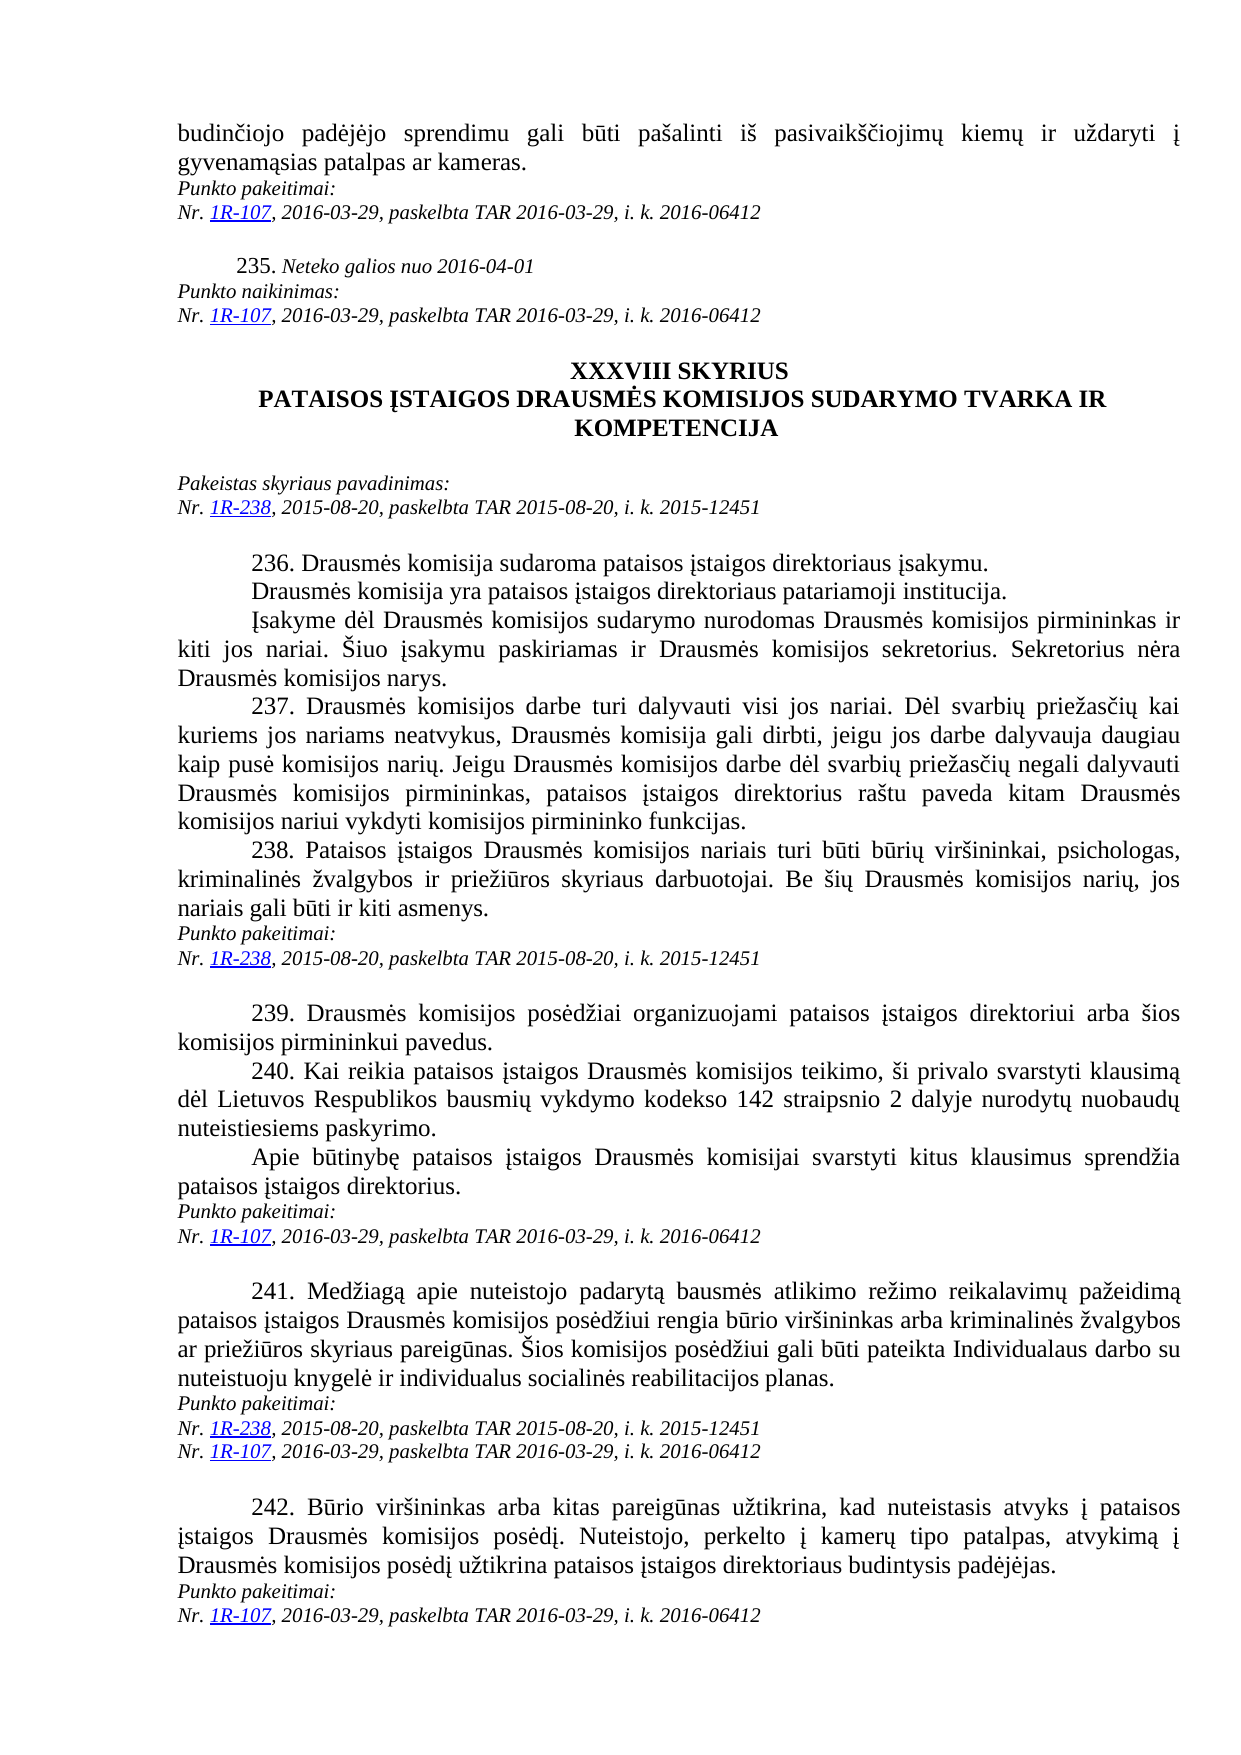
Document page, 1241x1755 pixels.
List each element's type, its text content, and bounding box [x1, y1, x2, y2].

text PATAISOS ĮSTAIGOS DRAUSMĖS KOMISIJOS SUDARYMO TVARKA IR KOMPETENCIJA [177, 384, 1181, 442]
text Pakeistas skyriaus pavadinimas: [177, 471, 1181, 495]
text 237. Drausmės komisijos darbe turi dalyvauti visi jos nariai. Dėl svarbių priežasčių kai kuriems jos nariams neatvykus, Drausmės komisija gali dirbti, jeigu jos darbe dalyvauja daugiau kaip pusė komisijos narių. Jeigu Drausmės komisijos darbe dėl svarbių priežasčių negali dalyvauti Drausmės komisijos pirmininkas, pataisos įstaigos direktorius raštu paveda kitam Drausmės komisijos nariui vykdyti komisijos pirmininko funkcijas. [177, 691, 1181, 835]
text Apie būtinybę pataisos įstaigos Drausmės komisijai svarstyti kitus klausimus sprendžia pataisos įstaigos direktorius. [177, 1142, 1181, 1199]
text 236. Drausmės komisija sudaroma pataisos įstaigos direktoriaus įsakymu. [177, 548, 1181, 576]
text Drausmės komisija yra pataisos įstaigos direktoriaus patariamoji institucija. [177, 576, 1181, 605]
text Punkto pakeitimai: [177, 921, 1181, 945]
text Punkto pakeitimai: [177, 1578, 1181, 1603]
text Punkto pakeitimai: [177, 1199, 1181, 1223]
text Nr. 1R-107, 2016-03-29, paskelbta TAR 2016-03-29, i. k. 2016-06412 [177, 200, 1181, 224]
text XXXVIII SKYRIUS [177, 356, 1181, 384]
text 235. Neteko galios nuo 2016-04-01 [177, 252, 1181, 279]
text 241. Medžiagą apie nuteistojo padarytą bausmės atlikimo režimo reikalavimų pažeidimą pataisos įstaigos Drausmės komisijos posėdžiui rengia būrio viršininkas arba kriminalinės žvalgybos ar priežiūros skyriaus pareigūnas. Šios komisijos posėdžiui gali būti pateikta Individualaus darbo su nuteistuoju knygelė ir individualus socialinės reabilitacijos planas. [177, 1276, 1181, 1391]
text Nr. 1R-107, 2016-03-29, paskelbta TAR 2016-03-29, i. k. 2016-06412 [177, 1223, 1181, 1248]
text Punkto pakeitimai: [177, 1391, 1181, 1415]
text Nr. 1R-107, 2016-03-29, paskelbta TAR 2016-03-29, i. k. 2016-06412 [177, 1439, 1181, 1463]
text Nr. 1R-107, 2016-03-29, paskelbta TAR 2016-03-29, i. k. 2016-06412 [177, 303, 1181, 327]
text Punkto naikinimas: [177, 279, 1181, 303]
text Nr. 1R-238, 2015-08-20, paskelbta TAR 2015-08-20, i. k. 2015-12451 [177, 945, 1181, 969]
text Nr. 1R-107, 2016-03-29, paskelbta TAR 2016-03-29, i. k. 2016-06412 [177, 1603, 1181, 1627]
text Nr. 1R-238, 2015-08-20, paskelbta TAR 2015-08-20, i. k. 2015-12451 [177, 495, 1181, 519]
text Nr. 1R-238, 2015-08-20, paskelbta TAR 2015-08-20, i. k. 2015-12451 [177, 1415, 1181, 1439]
text Įsakyme dėl Drausmės komisijos sudarymo nurodomas Drausmės komisijos pirmininkas ir kiti jos nariai. Šiuo įsakymu paskiriamas ir Drausmės komisijos sekretorius. Sekretorius nėra Drausmės komisijos narys. [177, 605, 1181, 691]
text Punkto pakeitimai: [177, 176, 1181, 200]
text 239. Drausmės komisijos posėdžiai organizuojami pataisos įstaigos direktoriui arba šios komisijos pirmininkui pavedus. [177, 998, 1181, 1056]
text 238. Pataisos įstaigos Drausmės komisijos nariais turi būti būrių viršininkai, psichologas, kriminalinės žvalgybos ir priežiūros skyriaus darbuotojai. Be šių Drausmės komisijos narių, jos nariais gali būti ir kiti asmenys. [177, 835, 1181, 921]
text 240. Kai reikia pataisos įstaigos Drausmės komisijos teikimo, ši privalo svarstyti klausimą dėl Lietuvos Respublikos bausmių vykdymo kodekso 142 straipsnio 2 dalyje nurodytų nuobaudų nuteistiesiems paskyrimo. [177, 1056, 1181, 1142]
text 242. Būrio viršininkas arba kitas pareigūnas užtikrina, kad nuteistasis atvyks į pataisos įstaigos Drausmės komisijos posėdį. Nuteistojo, perkelto į kamerų tipo patalpas, atvykimą į Drausmės komisijos posėdį užtikrina pataisos įstaigos direktoriaus budintysis padėjėjas. [177, 1492, 1181, 1578]
text budinčiojo padėjėjo sprendimu gali būti pašalinti iš pasivaikščiojimų kiemų ir uždaryti į gyvenamąsias patalpas ar kameras. [177, 118, 1181, 176]
